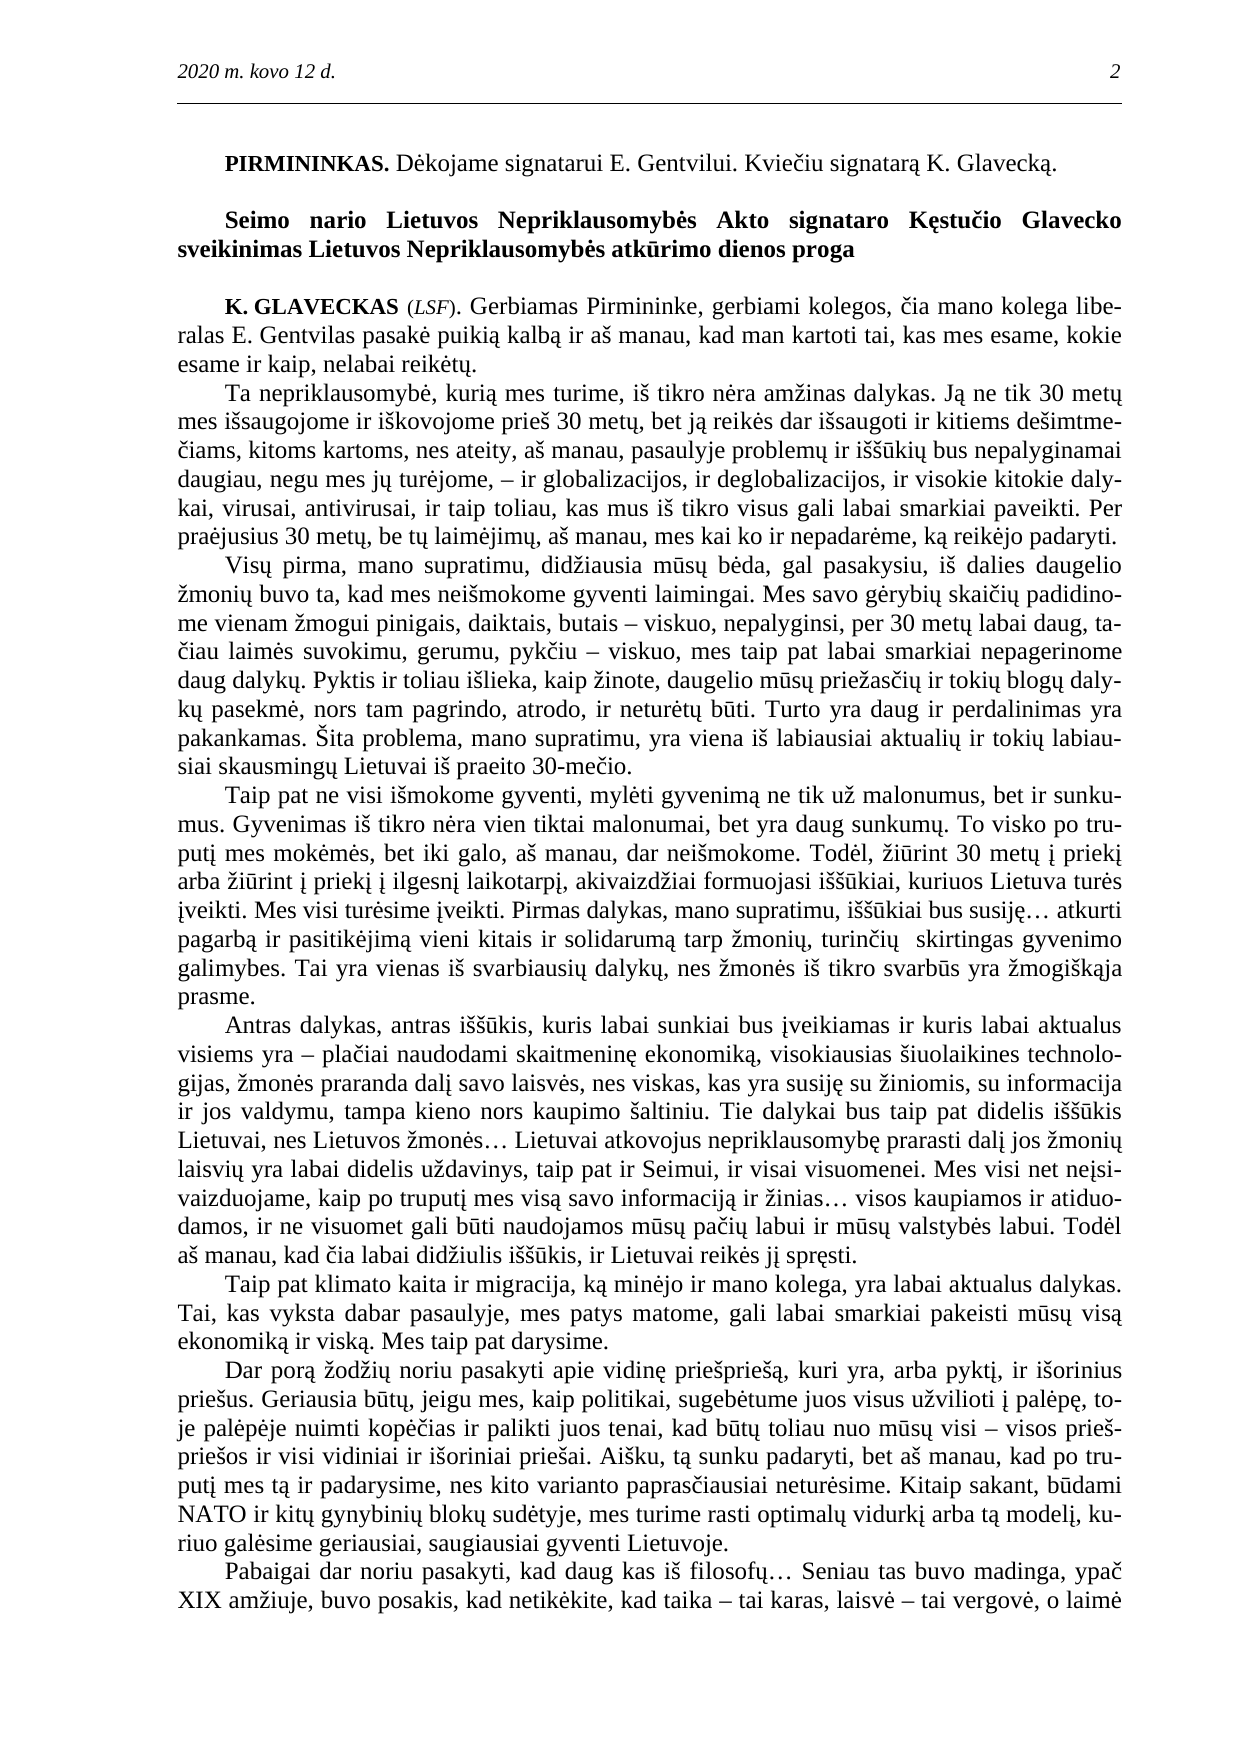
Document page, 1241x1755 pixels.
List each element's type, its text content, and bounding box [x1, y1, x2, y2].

text Ta ne­pri­klau­so­my­bė, ku­rią mes tu­ri­me, iš tik­ro nė­ra am­ži­nas da­ly­kas. Ją ne tik 30 me­tų mes iš­sau­go­jo­me ir iš­ko­vo­jo­me prieš 30 me­tų, bet ją rei­kės dar iš­sau­go­ti ir ki­tiems de­šimt­me­čiams, ki­toms kar­toms, nes at­ei­ty, aš ma­nau, pa­sau­ly­je pro­ble­mų ir iš­šū­kių bus ne­pa­ly­gi­na­mai dau­giau, ne­gu mes jų tu­rė­jo­me, – ir glo­ba­li­za­ci­jos, ir deg­lo­ba­li­za­ci­jos, ir vi­so­kie ki­to­kie da­ly­kai, vi­ru­sai, an­ti­vi­ru­sai, ir taip to­liau, kas mus iš tik­ro vi­sus ga­li la­bai smar­kiai pa­veik­ti. Per pra­ėju­sius 30 me­tų, be tų lai­mė­ji­mų, aš ma­nau, mes kai ko ir ne­pa­da­rė­me, ką rei­kė­jo pa­da­ry­ti. [177, 378, 1122, 550]
text PIRMININKAS. Dė­ko­ja­me sig­na­ta­rui E. Gent­vi­lui. Kvie­čiu sig­na­ta­rą K. Gla­vec­ką. [177, 148, 1122, 176]
text Dar po­rą žo­džių no­riu pa­sa­ky­ti apie vi­di­nę prieš­prie­šą, ku­ri yra, ar­ba pyk­tį, ir iš­ori­nius prie­šus. Ge­riau­sia bū­tų, jei­gu mes, kaip po­li­ti­kai, su­ge­bė­tu­me juos vi­sus už­vi­lio­ti į pa­lė­pę, to­je pa­lė­pė­je nuim­ti ko­pė­čias ir pa­lik­ti juos te­nai, kad bū­tų to­liau nuo mū­sų vi­si – vi­sos prieš­prie­šos ir vi­si vi­di­niai ir iš­ori­niai prie­šai. Aiš­ku, tą sun­ku pa­da­ry­ti, bet aš ma­nau, kad po tru­pu­tį mes tą ir pa­da­ry­si­me, nes ki­to va­rian­to pa­pras­čiau­siai ne­tu­rė­si­me. Ki­taip sa­kant, bū­da­mi NATO ir ki­tų gy­ny­bi­nių blo­kų su­dė­ty­je, mes tu­ri­me ras­ti op­ti­ma­lų vi­dur­kį ar­ba tą mo­de­lį, ku­riuo ga­lė­si­me ge­riau­siai, sau­giau­siai gy­ven­ti Lie­tu­vo­je. [177, 1355, 1122, 1556]
text Vi­sų pir­ma, ma­no su­pra­ti­mu, di­džiau­sia mū­sų bė­da, gal pa­sa­ky­siu, iš da­lies dau­ge­lio žmo­nių bu­vo ta, kad mes ne­iš­mo­ko­me gy­ven­ti lai­min­gai. Mes sa­vo gė­ry­bių skai­čių pa­di­di­no­me vie­nam žmo­gui pi­ni­gais, daik­tais, bu­tais – vis­kuo, ne­pa­ly­gin­si, per 30 me­tų la­bai daug, ta­čiau lai­mės su­vo­ki­mu, ge­ru­mu, pyk­čiu – vis­kuo, mes taip pat la­bai smar­kiai ne­pa­ge­ri­no­me daug da­ly­kų. Pyk­tis ir to­liau iš­lie­ka, kaip ži­no­te, dau­ge­lio mū­sų prie­žas­čių ir to­kių blo­gų da­ly­kų pa­sek­mė, nors tam pa­grin­do, at­ro­do, ir ne­tu­rė­tų bū­ti. Tur­to yra daug ir per­da­li­ni­mas yra pa­kan­ka­mas. Ši­ta pro­ble­ma, ma­no su­pra­ti­mu, yra vie­na iš la­biau­siai ak­tu­a­lių ir to­kių la­biau­siai skaus­min­gų Lie­tu­vai iš pra­ei­to 30-me­čio. [177, 550, 1122, 780]
text Sei­mo na­rio Lie­tu­vos Ne­pri­klau­so­my­bės Ak­to sig­na­ta­ro Kęs­tu­čio Gla­vec­ko sveikini­mas Lie­tu­vos Ne­pri­klau­so­my­bės at­kū­ri­mo die­nos pro­ga [177, 205, 1122, 263]
text Pa­bai­gai dar no­riu pa­sa­ky­ti, kad daug kas iš fi­lo­so­fų… Se­niau tas bu­vo ma­din­ga, ypač XIX am­žiu­je, bu­vo po­sa­kis, kad ne­ti­kė­ki­te, kad tai­ka – tai ka­ras, lais­vė – tai ver­go­vė, o lai­mė [177, 1556, 1122, 1614]
text Ant­ras da­ly­kas, ant­ras iš­šū­kis, ku­ris la­bai sun­kiai bus įvei­kia­mas ir ku­ris la­bai ak­tu­a­lus vi­siems yra – pla­čiai nau­dodami skait­me­ni­nę eko­no­mi­ką, vi­so­kiau­sias šiuo­lai­ki­nes tech­no­lo­gi­jas, žmo­nės pra­ran­da da­lį sa­vo lais­vės, nes vis­kas, kas yra su­si­ję su ži­nio­mis, su in­for­ma­ci­ja ir jos val­dy­mu, tam­pa ­kie­no nors kau­pi­mo šal­ti­niu. Tie da­ly­kai bus taip pat di­de­lis iš­šū­kis Lie­tu­vai, nes Lie­tu­vos žmo­nės… Lie­tu­vai at­ko­vo­jus ne­pri­klau­so­my­bę pra­ras­ti da­lį jos žmo­nių lais­vių yra la­bai di­de­lis už­da­vi­nys, taip pat ir Sei­mui, ir vi­sai vi­suo­me­nei. Mes vi­si net ne­įsi­vaiz­duo­ja­me, kaip po tru­pu­tį mes vi­są sa­vo in­for­ma­ci­ją ir ži­nias… vi­sos kau­pia­mos ir ati­duo­da­mos, ir ne vi­suo­met ga­li bū­ti nau­do­ja­mos mū­sų pa­čių la­bui ir mū­sų vals­ty­bės la­bui. To­dėl aš ma­nau, kad čia la­bai di­džiu­lis iš­šū­kis, ir Lie­tu­vai rei­kės jį spręs­ti. [177, 1010, 1122, 1269]
text K. GLAVECKAS (LSF). Ger­bia­mas Pir­mi­nin­ke, ger­bia­mi ko­le­gos, čia ma­no ko­le­ga li­be­ra­las E. Gent­vi­las pa­sa­kė pui­kią kal­bą ir aš ma­nau, kad man kar­to­ti tai, kas mes esa­me, ko­kie esa­me ir kaip, ne­la­bai rei­kė­tų. [177, 291, 1122, 378]
text Taip pat ne vi­si iš­mo­ko­me gy­ven­ti, my­lė­ti gy­ve­ni­mą ne tik už ma­lo­nu­mus, bet ir sun­ku­mus. Gy­ve­ni­mas iš tik­ro nė­ra vien tik­tai ma­lo­nu­mai, bet yra daug sun­ku­mų. To vis­ko po tru­pu­tį mes mo­kė­mės, bet iki ga­lo, aš ma­nau, dar ne­iš­mo­ko­me. To­dėl, žiū­rint 30 me­tų į prie­kį ar­ba žiū­rint į prie­kį į il­ges­nį lai­ko­tar­pį, aki­vaiz­džiai for­muo­ja­si iš­šū­kiai, ku­riuos Lie­tu­va tu­rės įveik­ti. Mes vi­si tu­rė­si­me įveik­ti. Pir­mas da­ly­kas, ma­no su­pra­ti­mu, iš­šū­kiai bus su­si­ję… at­kur­ti pa­gar­bą ir pa­si­ti­kė­ji­mą vie­ni ki­tais ir so­li­da­ru­mą tarp žmo­nių, turinčių skir­tin­gas gy­ve­ni­mo ga­li­my­bes. Tai yra vie­nas iš svar­biau­sių da­ly­kų, nes žmo­nės iš tik­ro svar­būs yra žmo­giš­ką­ja pras­me. [177, 780, 1122, 1010]
text Taip pat kli­ma­to kai­ta ir mig­ra­ci­ja, ką mi­nė­jo ir ma­no ko­le­ga, yra la­bai ak­tu­a­lus da­ly­kas. Tai, kas vyks­ta da­bar pa­sau­ly­je, mes pa­tys ma­to­me, ga­li la­bai smar­kiai pa­keis­ti mū­sų vi­są eko­no­mi­ką ir vis­ką. Mes taip pat da­ry­si­me. [177, 1269, 1122, 1355]
